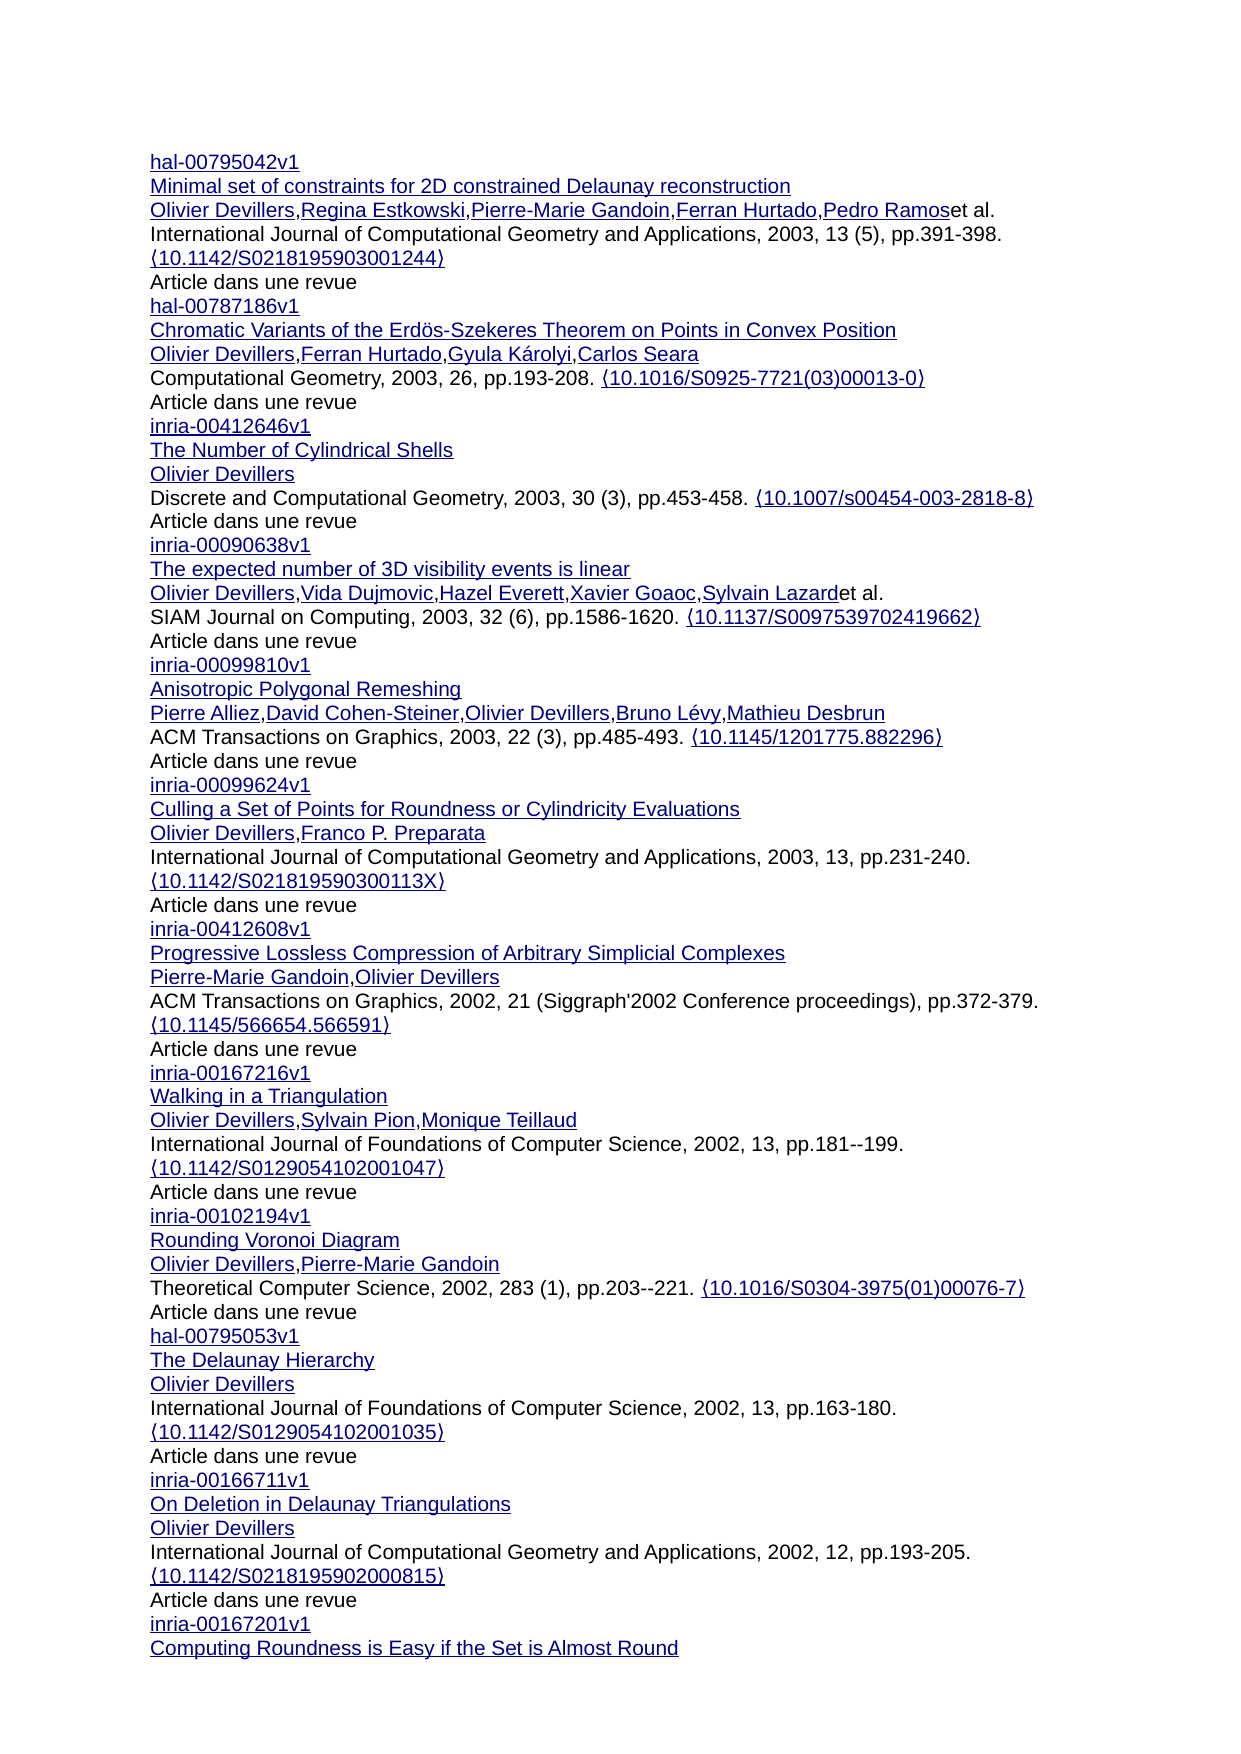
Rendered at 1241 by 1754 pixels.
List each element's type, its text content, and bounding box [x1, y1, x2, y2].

table_cell Walking in a Triangulation Olivier Devillers,Sylvain Pion,Monique Teillaud International Journal of Foundations of Computer Science, 2002, 13, pp.181--199. ⟨10.1142/S0129054102001047⟩ Article dans une revue inria-00102194v1 [150, 1084, 1090, 1228]
table_cell hal-00795042v1 [150, 150, 1090, 174]
table_cell Culling a Set of Points for Roundness or Cylindricity Evaluations Olivier Devillers,Franco P. Preparata International Journal of Computational Geometry and Applications, 2003, 13, pp.231-240. ⟨10.1142/S021819590300113X⟩ Article dans une revue inria-00412608v1 [150, 797, 1090, 941]
table_cell The Delaunay Hierarchy Olivier Devillers International Journal of Foundations of Computer Science, 2002, 13, pp.163-180. ⟨10.1142/S0129054102001035⟩ Article dans une revue inria-00166711v1 [150, 1348, 1090, 1492]
table_cell Rounding Voronoi Diagram Olivier Devillers,Pierre-Marie Gandoin Theoretical Computer Science, 2002, 283 (1), pp.203--221. ⟨10.1016/S0304-3975(01)00076-7⟩ Article dans une revue hal-00795053v1 [150, 1228, 1090, 1348]
table_cell The Number of Cylindrical Shells Olivier Devillers Discrete and Computational Geometry, 2003, 30 (3), pp.453-458. ⟨10.1007/s00454-003-2818-8⟩ Article dans une revue inria-00090638v1 [150, 438, 1090, 557]
table_cell On Deletion in Delaunay Triangulations Olivier Devillers International Journal of Computational Geometry and Applications, 2002, 12, pp.193-205. ⟨10.1142/S0218195902000815⟩ Article dans une revue inria-00167201v1 [150, 1492, 1090, 1635]
table_cell Progressive Lossless Compression of Arbitrary Simplicial Complexes Pierre-Marie Gandoin,Olivier Devillers ACM Transactions on Graphics, 2002, 21 (Siggraph'2002 Conference proceedings), pp.372-379. ⟨10.1145/566654.566591⟩ Article dans une revue inria-00167216v1 [150, 941, 1090, 1084]
table_cell The expected number of 3D visibility events is linear Olivier Devillers,Vida Dujmovic,Hazel Everett,Xavier Goaoc,Sylvain Lazardet al. SIAM Journal on Computing, 2003, 32 (6), pp.1586-1620. ⟨10.1137/S0097539702419662⟩ Article dans une revue inria-00099810v1 [150, 557, 1090, 677]
table_cell Anisotropic Polygonal Remeshing Pierre Alliez,David Cohen-Steiner,Olivier Devillers,Bruno Lévy,Mathieu Desbrun ACM Transactions on Graphics, 2003, 22 (3), pp.485-493. ⟨10.1145/1201775.882296⟩ Article dans une revue inria-00099624v1 [150, 677, 1090, 797]
table_cell Chromatic Variants of the Erdös-Szekeres Theorem on Points in Convex Position Olivier Devillers,Ferran Hurtado,Gyula Károlyi,Carlos Seara Computational Geometry, 2003, 26, pp.193-208. ⟨10.1016/S0925-7721(03)00013-0⟩ Article dans une revue inria-00412646v1 [150, 318, 1090, 437]
table_cell Computing Roundness is Easy if the Set is Almost Round [150, 1635, 1090, 1659]
table_cell Minimal set of constraints for 2D constrained Delaunay reconstruction Olivier Devillers,Regina Estkowski,Pierre-Marie Gandoin,Ferran Hurtado,Pedro Ramoset al. International Journal of Computational Geometry and Applications, 2003, 13 (5), pp.391-398. ⟨10.1142/S0218195903001244⟩ Article dans une revue hal-00787186v1 [150, 174, 1090, 318]
